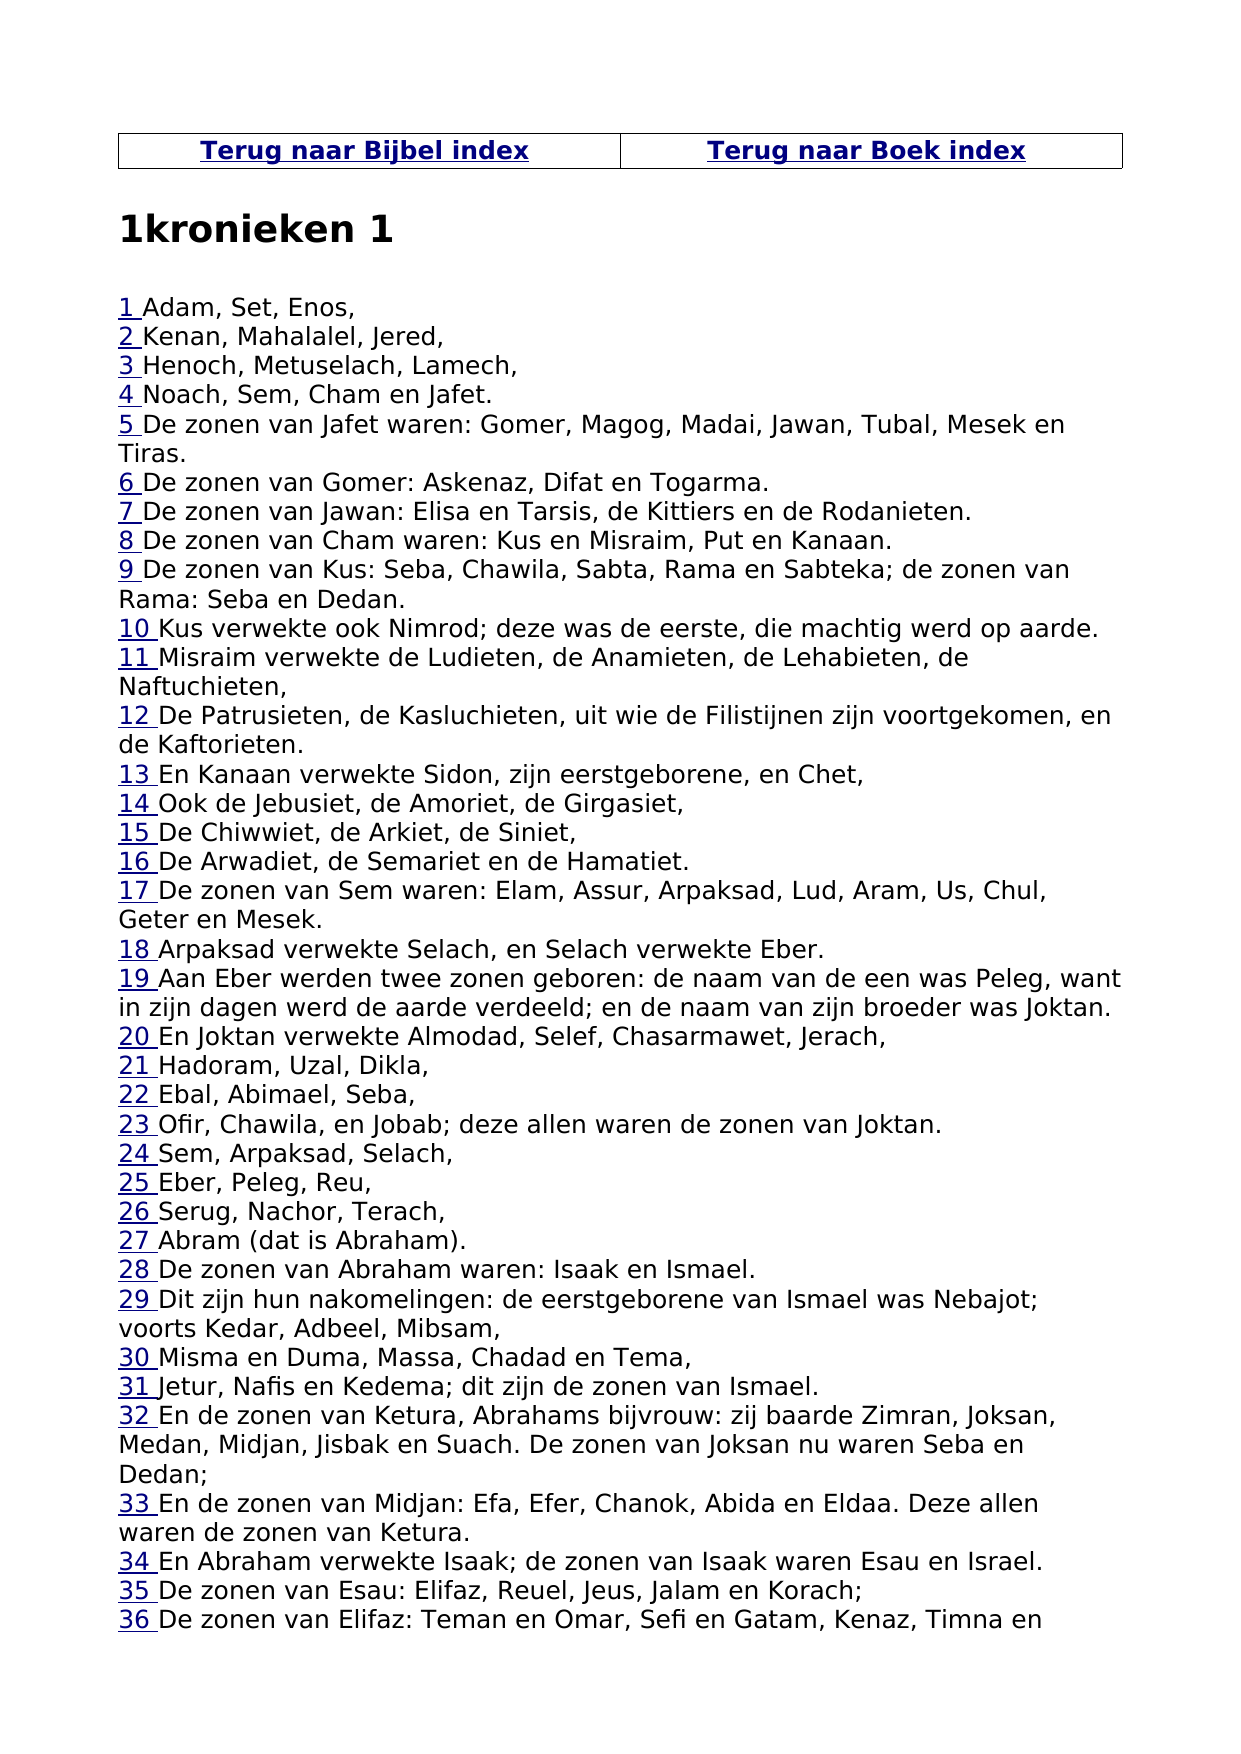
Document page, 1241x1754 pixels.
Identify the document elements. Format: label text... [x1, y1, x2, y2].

text 1 Adam, Set, Enos, 2 Kenan, Mahalalel, Jered, 3 Henoch, Metuselach, Lamech, 4 Noach, Sem, Cham en Jafet. 5 De zonen van Jafet waren: Gomer, Magog, Madai, Jawan, Tubal, Mesek en Tiras. 6 De zonen van Gomer: Askenaz, Difat en Togarma. 7 De zonen van Jawan: Elisa en Tarsis, de Kittiers en de Rodanieten. 8 De zonen van Cham waren: Kus en Misraim, Put en Kanaan. 9 De zonen van Kus: Seba, Chawila, Sabta, Rama en Sabteka; de zonen van Rama: Seba en Dedan. 10 Kus verwekte ook Nimrod; deze was de eerste, die machtig werd op aarde. 11 Misraim verwekte de Ludieten, de Anamieten, de Lehabieten, de Naftuchieten, 12 De Patrusieten, de Kasluchieten, uit wie de Filistijnen zijn voortgekomen, en de Kaftorieten. 13 En Kanaan verwekte Sidon, zijn eerstgeborene, en Chet, 14 Ook de Jebusiet, de Amoriet, de Girgasiet, 15 De Chiwwiet, de Arkiet, de Siniet, 16 De Arwadiet, de Semariet en de Hamatiet. 17 De zonen van Sem waren: Elam, Assur, Arpaksad, Lud, Aram, Us, Chul, Geter en Mesek. 18 Arpaksad verwekte Selach, en Selach verwekte Eber. 19 Aan Eber werden twee zonen geboren: de naam van de een was Peleg, want in zijn dagen werd de aarde verdeeld; en de naam van zijn broeder was Joktan. 20 En Joktan verwekte Almodad, Selef, Chasarmawet, Jerach, 21 Hadoram, Uzal, Dikla, 22 Ebal, Abimael, Seba, 23 Ofir, Chawila, en Jobab; deze allen waren de zonen van Joktan. 24 Sem, Arpaksad, Selach, 25 Eber, Peleg, Reu, 26 Serug, Nachor, Terach, 27 Abram (dat is Abraham). 28 De zonen van Abraham waren: Isaak en Ismael. 29 Dit zijn hun nakomelingen: de eerstgeborene van Ismael was Nebajot; voorts Kedar, Adbeel, Mibsam, 30 Misma en Duma, Massa, Chadad en Tema, 31 Jetur, Nafis en Kedema; dit zijn de zonen van Ismael. 32 En de zonen van Ketura, Abrahams bijvrouw: zij baarde Zimran, Joksan, Medan, Midjan, Jisbak en Suach. De zonen van Joksan nu waren Seba en Dedan; 33 En de zonen van Midjan: Efa, Efer, Chanok, Abida en Eldaa. Deze allen waren de zonen van Ketura. 34 En Abraham verwekte Isaak; de zonen van Isaak waren Esau en Israel. 35 De zonen van Esau: Elifaz, Reuel, Jeus, Jalam en Korach; 36 De zonen van Elifaz: Teman en Omar, Sefi en Gatam, Kenaz, Timna en [118, 264, 1122, 1635]
subtitle 1kronieken 1 [118, 208, 1122, 252]
table_header Terug naar Bijbel index [119, 134, 620, 168]
table_header Terug naar Boek index [621, 134, 1122, 168]
